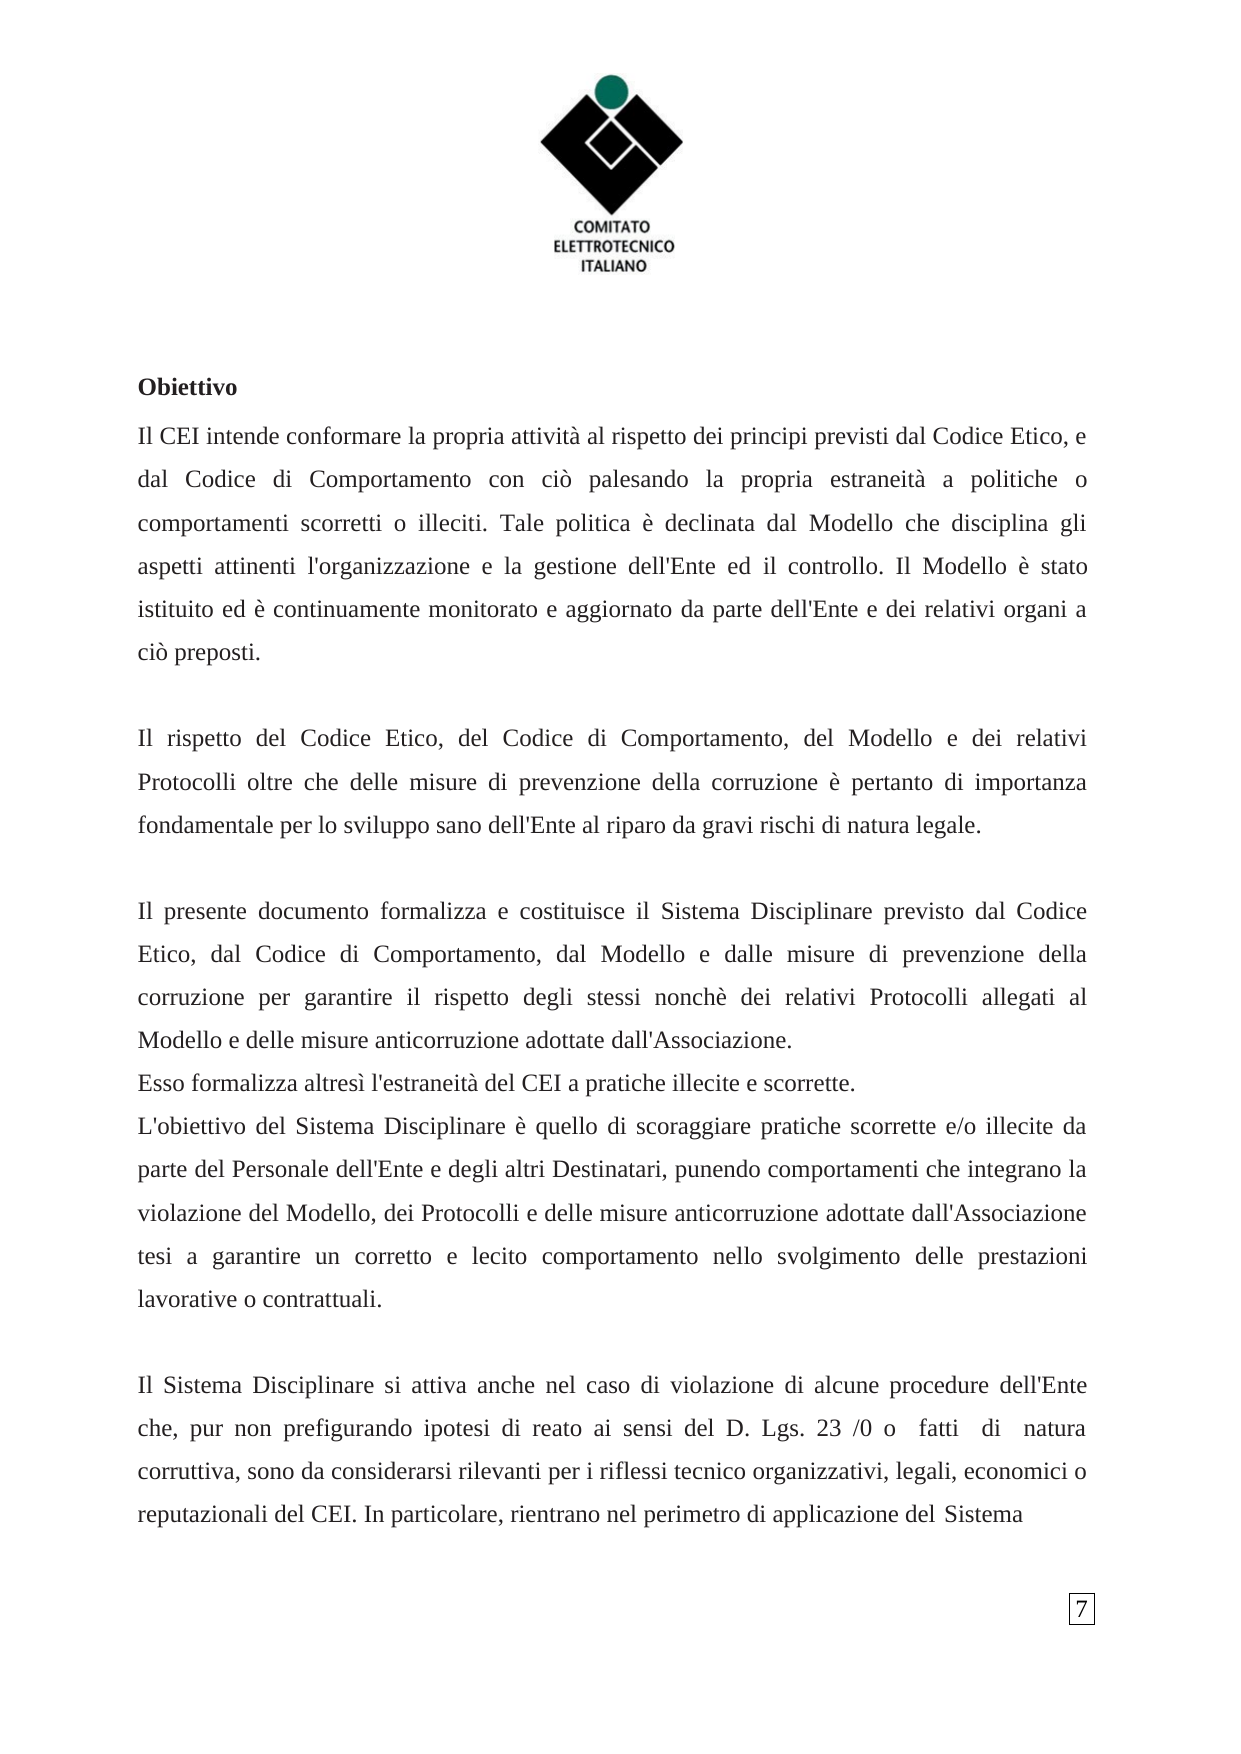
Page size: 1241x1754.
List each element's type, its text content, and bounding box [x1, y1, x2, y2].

text L'obiettivo del Sistema Disciplinare è quello di scoraggiare pratiche scorrette e/o illecite da parte del Personale dell'Ente e degli altri Destinatari, punendo comportamenti che integrano la violazione del Modello, dei Protocolli e delle misure anticorruzione adottate dall'Associazione tesi a garantire un corretto e lecito comportamento nello svolgimento delle prestazioni lavorative o contrattuali. [137, 1111, 1088, 1313]
text Il CEI intende conformare la propria attività al rispetto dei principi previsti dal Codice Etico, e dal Codice di Comportamento con ciò palesando la propria estraneità a politiche o comportamenti scorretti o illeciti. Tale politica è declinata dal Modello che disciplina gli aspetti attinenti l'organizzazione e la gestione dell'Ente ed il controllo. Il Modello è stato istituito ed è continuamente monitorato e aggiornato da parte dell'Ente e dei relativi organi a ciò preposti. [137, 421, 1088, 666]
text Il presente documento formalizza e costituisce il Sistema Disciplinare previsto dal Codice Etico, dal Codice di Comportamento, dal Modello e dalle misure di prevenzione della corruzione per garantire il rispetto degli stessi nonchè dei relativi Protocolli allegati al Modello e delle misure anticorruzione adottate dall'Associazione. [137, 896, 1088, 1054]
text Il rispetto del Codice Etico, del Codice di Comportamento, del Modello e dei relativi Protocolli oltre che delle misure di prevenzione della corruzione è pertanto di importanza fondamentale per lo sviluppo sano dell'Ente al riparo da gravi rischi di natura legale. [137, 723, 1088, 838]
picture [538, 73, 685, 275]
text Esso formalizza altresì l'estraneità del CEI a pratiche illecite e scorrette. [137, 1068, 1111, 1097]
text Il Sistema Disciplinare si attiva anche nel caso di violazione di alcune procedure dell'Ente che, pur non prefigurando ipotesi di reato ai sensi del D. Lgs. 23 /0 o fatti di natura corruttiva, sono da considerarsi rilevanti per i riflessi tecnico organizzativi, legali, economici o reputazionali del CEI. In particolare, rientrano nel perimetro di applicazione del Sistema [137, 1370, 1088, 1528]
subtitle Obiettivo [137, 372, 1111, 401]
